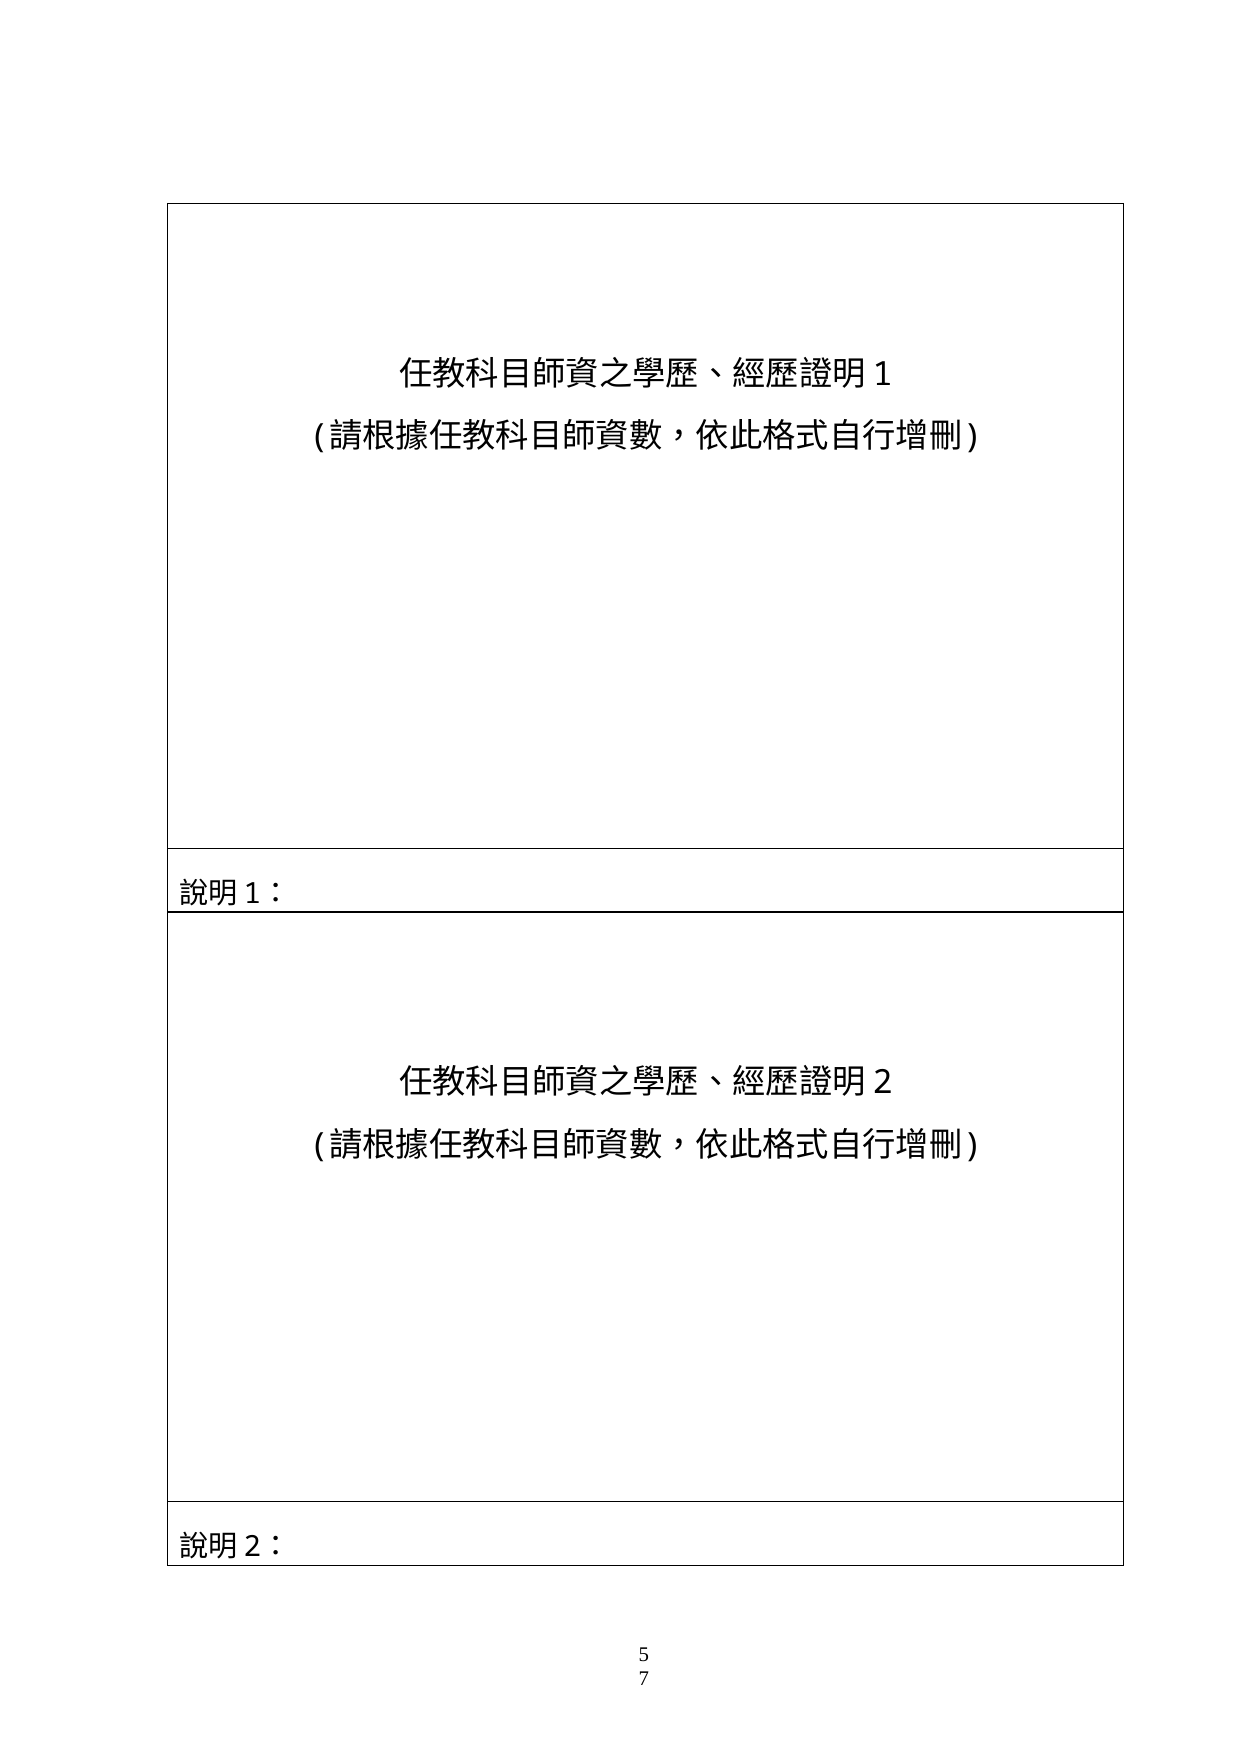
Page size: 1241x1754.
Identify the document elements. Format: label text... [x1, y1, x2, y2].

table_header 任教科目師資之學歷、經歷證明1 (請根據任教科目師資數，依此格式自行增刪) [168, 204, 1123, 848]
table_cell 任教科目師資之學歷、經歷證明2 (請根據任教科目師資數，依此格式自行增刪) [168, 913, 1123, 1501]
table_cell 說明1： [168, 849, 1123, 911]
table_cell 說明2： [168, 1502, 1123, 1564]
